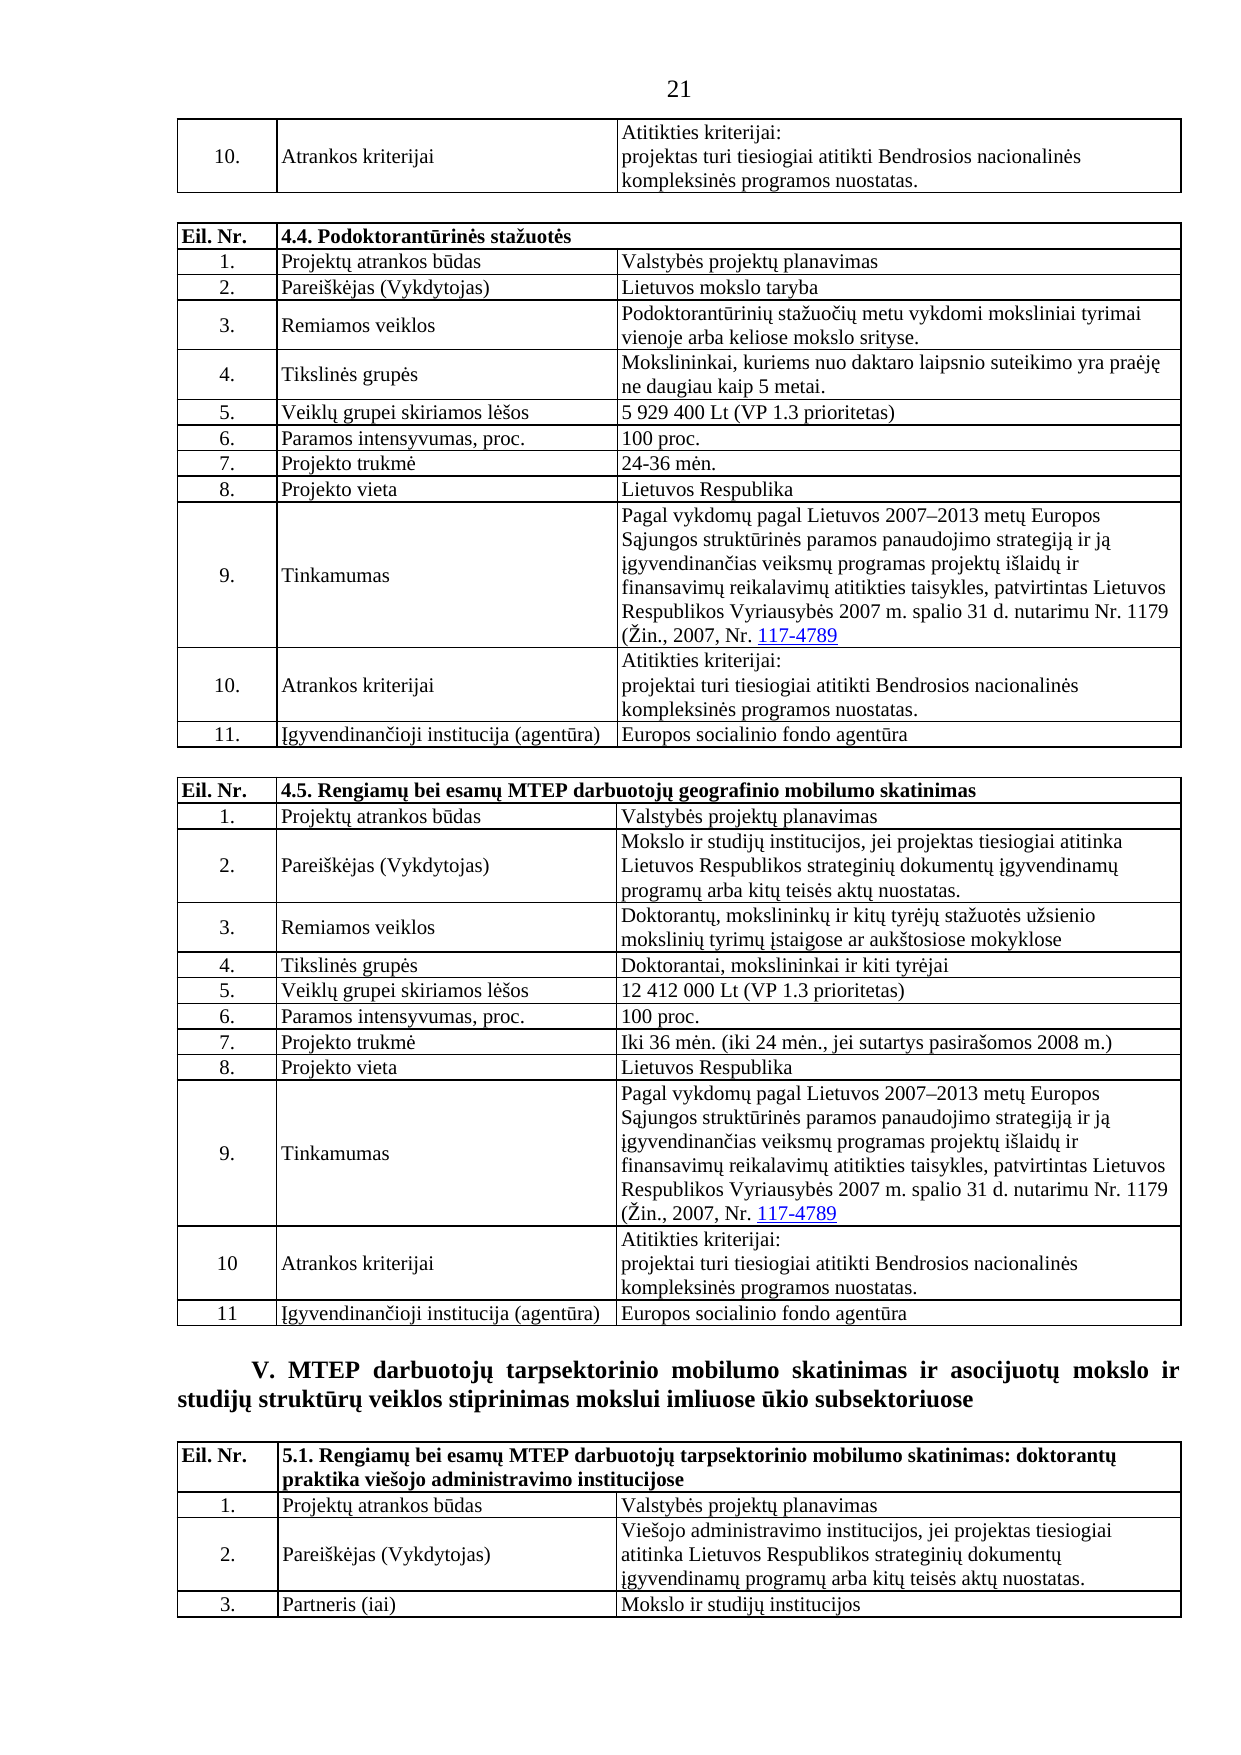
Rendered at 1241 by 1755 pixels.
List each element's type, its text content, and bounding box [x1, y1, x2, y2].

text V. MTEP darbuotojų tarpsektorinio mobilumo skatinimas ir asocijuotų mokslo ir studijų struktūrų veiklos stiprinimas mokslui imliuose ūkio subsektoriuose [177, 1355, 1181, 1412]
table_cell 2. [178, 830, 276, 902]
table_cell Pareiškėjas (Vykdytojas) [279, 1518, 616, 1590]
table_cell 11 [272, 1301, 276, 1325]
table_cell 8. [272, 1055, 276, 1079]
table_cell 3. [178, 903, 276, 951]
table_cell 5. [272, 978, 276, 1002]
table_cell 3. [178, 301, 276, 349]
table_cell Tinkamumas [278, 503, 617, 647]
table_cell 10 [178, 1227, 276, 1299]
table_cell Atrankos kriterijai [278, 120, 617, 192]
table_cell 6. [272, 1004, 276, 1028]
table_cell 10. [178, 648, 276, 721]
table_header Eil. Nr. [178, 1443, 277, 1491]
table_cell 10. [178, 120, 276, 192]
table_cell Pareiškėjas (Vykdytojas) [277, 830, 616, 902]
table_cell 9. [178, 1081, 276, 1225]
table_cell 7. [272, 1030, 276, 1054]
table_cell 1. [272, 804, 276, 828]
table_cell 9. [178, 503, 276, 647]
table_cell 4. [272, 953, 276, 977]
table_cell 2. [178, 1518, 277, 1590]
table_cell Remiamos veiklos [278, 301, 617, 349]
table_cell Tikslinės grupės [278, 350, 617, 398]
table_cell Remiamos veiklos [277, 903, 616, 951]
table_cell 4. [178, 350, 276, 398]
table_cell Atrankos kriterijai [277, 1227, 616, 1299]
table_cell Tinkamumas [277, 1081, 616, 1225]
table_cell Atrankos kriterijai [278, 648, 617, 721]
